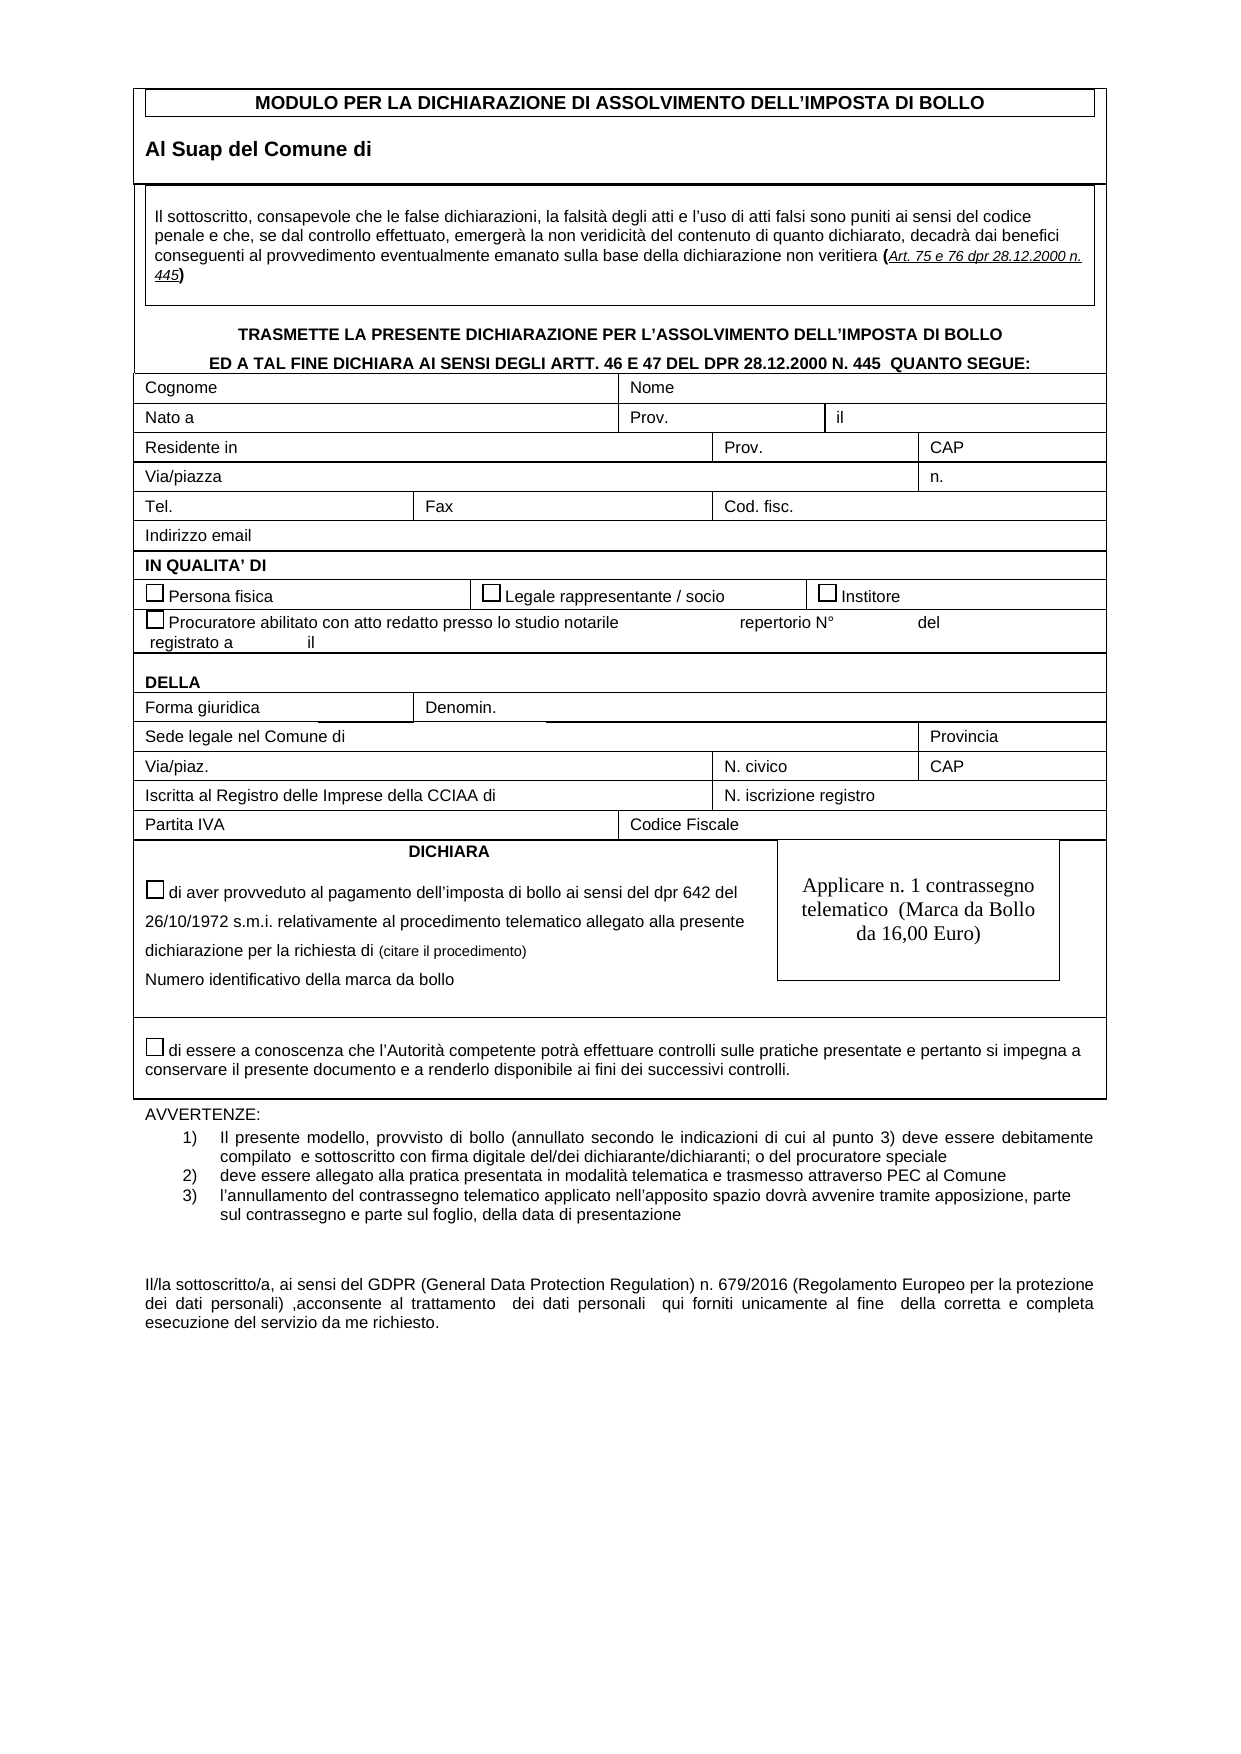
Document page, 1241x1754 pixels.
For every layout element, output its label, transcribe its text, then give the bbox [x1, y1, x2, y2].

table_cell [713, 723, 814, 751]
table_cell Prov. [713, 433, 825, 461]
table_cell Forma giuridica [134, 693, 318, 721]
table_cell [814, 752, 918, 780]
table_cell [290, 433, 712, 461]
table_cell Institore [807, 580, 1106, 609]
table_cell [825, 433, 918, 461]
table_cell Sede legale nel Comune di [134, 722, 414, 751]
table_cell DICHIARA di aver provveduto al pagamento dell’imposta di bollo ai sensi del dpr 642 del 26/10/1972 s.m.i. relativamente al procedimento telematico allegato alla presente dichiarazione per la richiesta di (citare il procedimento) Numero identificativo della marca da bollo [134, 849, 1106, 1017]
table_cell DELLA [134, 654, 283, 692]
table_cell Iscritta al Registro delle Imprese della CCIAA di [134, 781, 521, 810]
table_cell [290, 374, 618, 402]
table_cell Il sottoscritto, consapevole che le false dichiarazioni, la falsità degli atti e l’uso di atti falsi sono puniti ai sensi del codice penale e che, se dal controllo effettuato, emergerà la non veridicità del contenuto di quanto dichiarato, decadrà dai benefici conseguenti al provvedimento eventualmente emanato sulla base della dichiarazione non veritiera (Art. 75 e 76 dpr 28.12.2000 n. 445) TRASMETTE LA PRESENTE DICHIARAZIONE PER L’ASSOLVIMENTO DELL’IMPOSTA DI BOLLO ED A TAL FINE DICHIARA AI SENSI DEGLI ARTT. 46 E 47 DEL DPR 28.12.2000 N. 445 QUANTO SEGUE: [135, 185, 1106, 373]
table_cell Legale rappresentante / socio [471, 580, 806, 609]
table_cell Via/piazza [134, 463, 289, 491]
table_cell Codice Fiscale [619, 811, 1106, 839]
table_cell Partita IVA [134, 811, 618, 839]
table_cell Prov. [619, 404, 713, 432]
table_cell Fax [414, 492, 492, 520]
table_cell [1012, 433, 1106, 461]
table_cell n. [919, 463, 1012, 491]
table_cell Nato a [134, 404, 289, 432]
table_cell di essere a conoscenza che l’Autorità competente potrà effettuare controlli sulle pratiche presentate e pertanto si impegna a conservare il presente documento e a renderlo disponibile ai fini dei successivi controlli. [134, 1018, 1106, 1098]
table_cell Tel. [134, 492, 283, 520]
table_cell N. iscrizione registro [713, 781, 918, 810]
table_cell [283, 521, 1106, 550]
table_cell IN QUALITA’ DI [134, 552, 1106, 579]
table_cell [493, 492, 712, 520]
table_cell Nome [619, 374, 713, 402]
table_cell [1012, 723, 1106, 751]
table_cell [1012, 463, 1106, 491]
table_cell Via/piaz. [134, 752, 227, 780]
table_cell Provincia [919, 723, 1012, 751]
table_cell [1012, 752, 1106, 780]
table_cell CAP [919, 752, 1012, 780]
table_cell [283, 492, 413, 520]
table_cell [713, 374, 1106, 402]
table_cell Procuratore abilitato con atto redatto presso lo studio notarile repertorio N° del registrato a il [134, 610, 1106, 652]
table_cell [818, 492, 1106, 520]
table_cell [546, 693, 1106, 721]
table_header MODULO PER LA DICHIARAZIONE DI ASSOLVIMENTO DELL’IMPOSTA DI BOLLO Al Suap del Comune di [134, 89, 1106, 183]
table_cell Cognome [134, 374, 289, 402]
table_cell Persona fisica [134, 580, 470, 609]
table_cell Il/la sottoscritto/a, ai sensi del GDPR (General Data Protection Regulation) n. 679/2016 (Regolamento Europeo per la protezione dei dati personali) ,acconsente al trattamento dei dati personali qui forniti unicamente al fine della corretta e completa esecuzione del servizio da me richiesto. [134, 1243, 1106, 1344]
table_cell [919, 404, 1106, 432]
table_cell [919, 781, 1106, 810]
table_cell N. civico [713, 752, 814, 780]
table_cell Residente in [134, 433, 289, 461]
table_cell [283, 654, 1106, 692]
table_cell il [826, 404, 918, 432]
table_cell [814, 723, 918, 751]
table_cell [290, 463, 918, 491]
table_cell Il presente modello, provvisto di bollo (annullato secondo le indicazioni di cui al punto 3) deve essere debitamente compilato e sottoscritto con firma digitale del/dei dichiarante/dichiaranti; o del procuratore speciale deve essere allegato alla pratica presentata in modalità telematica e trasmesso attraverso PEC al Comune l’annullamento del contrassegno telematico applicato nell’apposito spazio dovrà avvenire tramite apposizione, parte sul contrassegno e parte sul foglio, della data di presentazione [134, 1128, 1106, 1243]
table_cell AVVERTENZE: [134, 1100, 1106, 1128]
table_cell [290, 404, 618, 432]
table_cell [414, 722, 713, 751]
table_cell Cod. fisc. [713, 492, 818, 520]
table_cell [227, 752, 712, 780]
table_cell [521, 781, 712, 810]
table_cell [318, 693, 413, 721]
table_cell Indirizzo email [134, 521, 283, 550]
table_cell CAP [919, 433, 1012, 461]
table_cell Denomin. [414, 693, 546, 721]
table_cell [713, 404, 824, 432]
